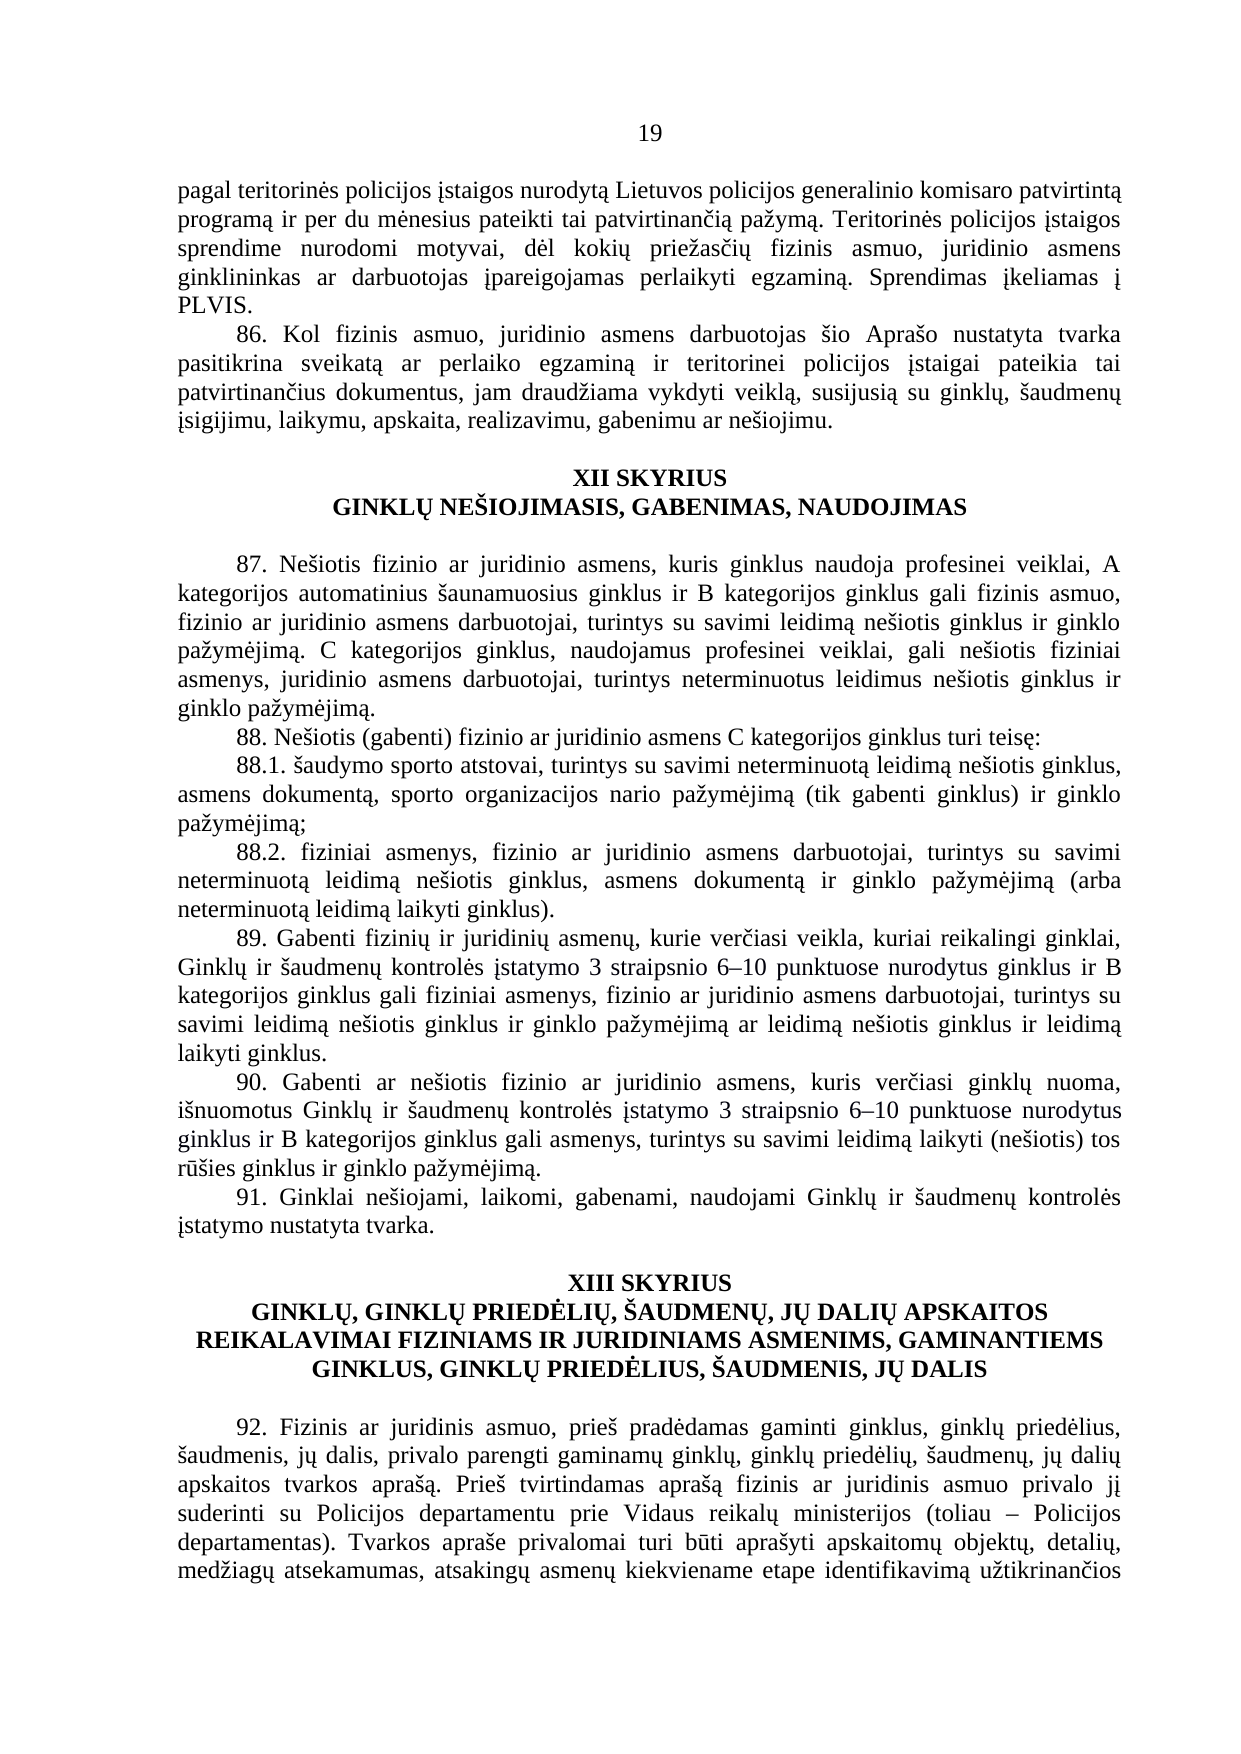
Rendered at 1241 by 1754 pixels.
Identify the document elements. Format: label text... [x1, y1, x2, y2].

text 92. Fizinis ar juridinis asmuo, prieš pradėdamas gaminti ginklus, ginklų priedėlius, šaudmenis, jų dalis, privalo parengti gaminamų ginklų, ginklų priedėlių, šaudmenų, jų dalių apskaitos tvarkos aprašą. Prieš tvirtindamas aprašą fizinis ar juridinis asmuo privalo jį suderinti su Policijos departamentu prie Vidaus reikalų ministerijos (toliau – Policijos departamentas). Tvarkos apraše privalomai turi būti aprašyti apskaitomų objektų, detalių, medžiagų atsekamumas, atsakingų asmenų kiekviename etape identifikavimą užtikrinančios [177, 1412, 1122, 1584]
text 88. Nešiotis (gabenti) fizinio ar juridinio asmens C kategorijos ginklus turi teisę: [177, 722, 1122, 751]
text 90. Gabenti ar nešiotis fizinio ar juridinio asmens, kuris verčiasi ginklų nuoma, išnuomotus Ginklų ir šaudmenų kontrolės įstatymo 3 straipsnio 6–10 punktuose nurodytus ginklus ir B kategorijos ginklus gali asmenys, turintys su savimi leidimą laikyti (nešiotis) tos rūšies ginklus ir ginklo pažymėjimą. [177, 1067, 1122, 1182]
text XII SKYRIUS [177, 463, 1122, 492]
text 89. Gabenti fizinių ir juridinių asmenų, kurie verčiasi veikla, kuriai reikalingi ginklai, Ginklų ir šaudmenų kontrolės įstatymo 3 straipsnio 6–10 punktuose nurodytus ginklus ir B kategorijos ginklus gali fiziniai asmenys, fizinio ar juridinio asmens darbuotojai, turintys su savimi leidimą nešiotis ginklus ir ginklo pažymėjimą ar leidimą nešiotis ginklus ir leidimą laikyti ginklus. [177, 923, 1122, 1067]
text GINKLŲ, ginklų priedėlių, ŠAUDMENŲ, jų dalių APSKAITOS REIKALAVIMAI FIZINIAMS IR JURIDINIAMS ASMENIMS, GAMINANTIEMS GINKLUS, ginklų priedėlius, ŠAUDMENIS, jų dalis [177, 1297, 1122, 1383]
text 86. Kol fizinis asmuo, juridinio asmens darbuotojas šio Aprašo nustatyta tvarka pasitikrina sveikatą ar perlaiko egzaminą ir teritorinei policijos įstaigai pateikia tai patvirtinančius dokumentus, jam draudžiama vykdyti veiklą, susijusią su ginklų, šaudmenų įsigijimu, laikymu, apskaita, realizavimu, gabenimu ar nešiojimu. [177, 319, 1122, 434]
text pagal teritorinės policijos įstaigos nurodytą Lietuvos policijos generalinio komisaro patvirtintą programą ir per du mėnesius pateikti tai patvirtinančią pažymą. Teritorinės policijos įstaigos sprendime nurodomi motyvai, dėl kokių priežasčių fizinis asmuo, juridinio asmens ginklininkas ar darbuotojas įpareigojamas perlaikyti egzaminą. Sprendimas įkeliamas į PLVIS. [177, 176, 1122, 319]
text 87. Nešiotis fizinio ar juridinio asmens, kuris ginklus naudoja profesinei veiklai, A kategorijos automatinius šaunamuosius ginklus ir B kategorijos ginklus gali fizinis asmuo, fizinio ar juridinio asmens darbuotojai, turintys su savimi leidimą nešiotis ginklus ir ginklo pažymėjimą. C kategorijos ginklus, naudojamus profesinei veiklai, gali nešiotis fiziniai asmenys, juridinio asmens darbuotojai, turintys neterminuotus leidimus nešiotis ginklus ir ginklo pažymėjimą. [177, 549, 1122, 722]
text XIII SKYRIUS [177, 1268, 1122, 1297]
text 88.1. šaudymo sporto atstovai, turintys su savimi neterminuotą leidimą nešiotis ginklus, asmens dokumentą, sporto organizacijos nario pažymėjimą (tik gabenti ginklus) ir ginklo pažymėjimą; [177, 751, 1122, 837]
text GINKLŲ NEŠIOJIMASIS, GABENIMAS, NAUDOJIMAS [177, 492, 1122, 521]
text 91. Ginklai nešiojami, laikomi, gabenami, naudojami Ginklų ir šaudmenų kontrolės įstatymo nustatyta tvarka. [177, 1182, 1122, 1239]
text 88.2. fiziniai asmenys, fizinio ar juridinio asmens darbuotojai, turintys su savimi neterminuotą leidimą nešiotis ginklus, asmens dokumentą ir ginklo pažymėjimą (arba neterminuotą leidimą laikyti ginklus). [177, 837, 1122, 923]
